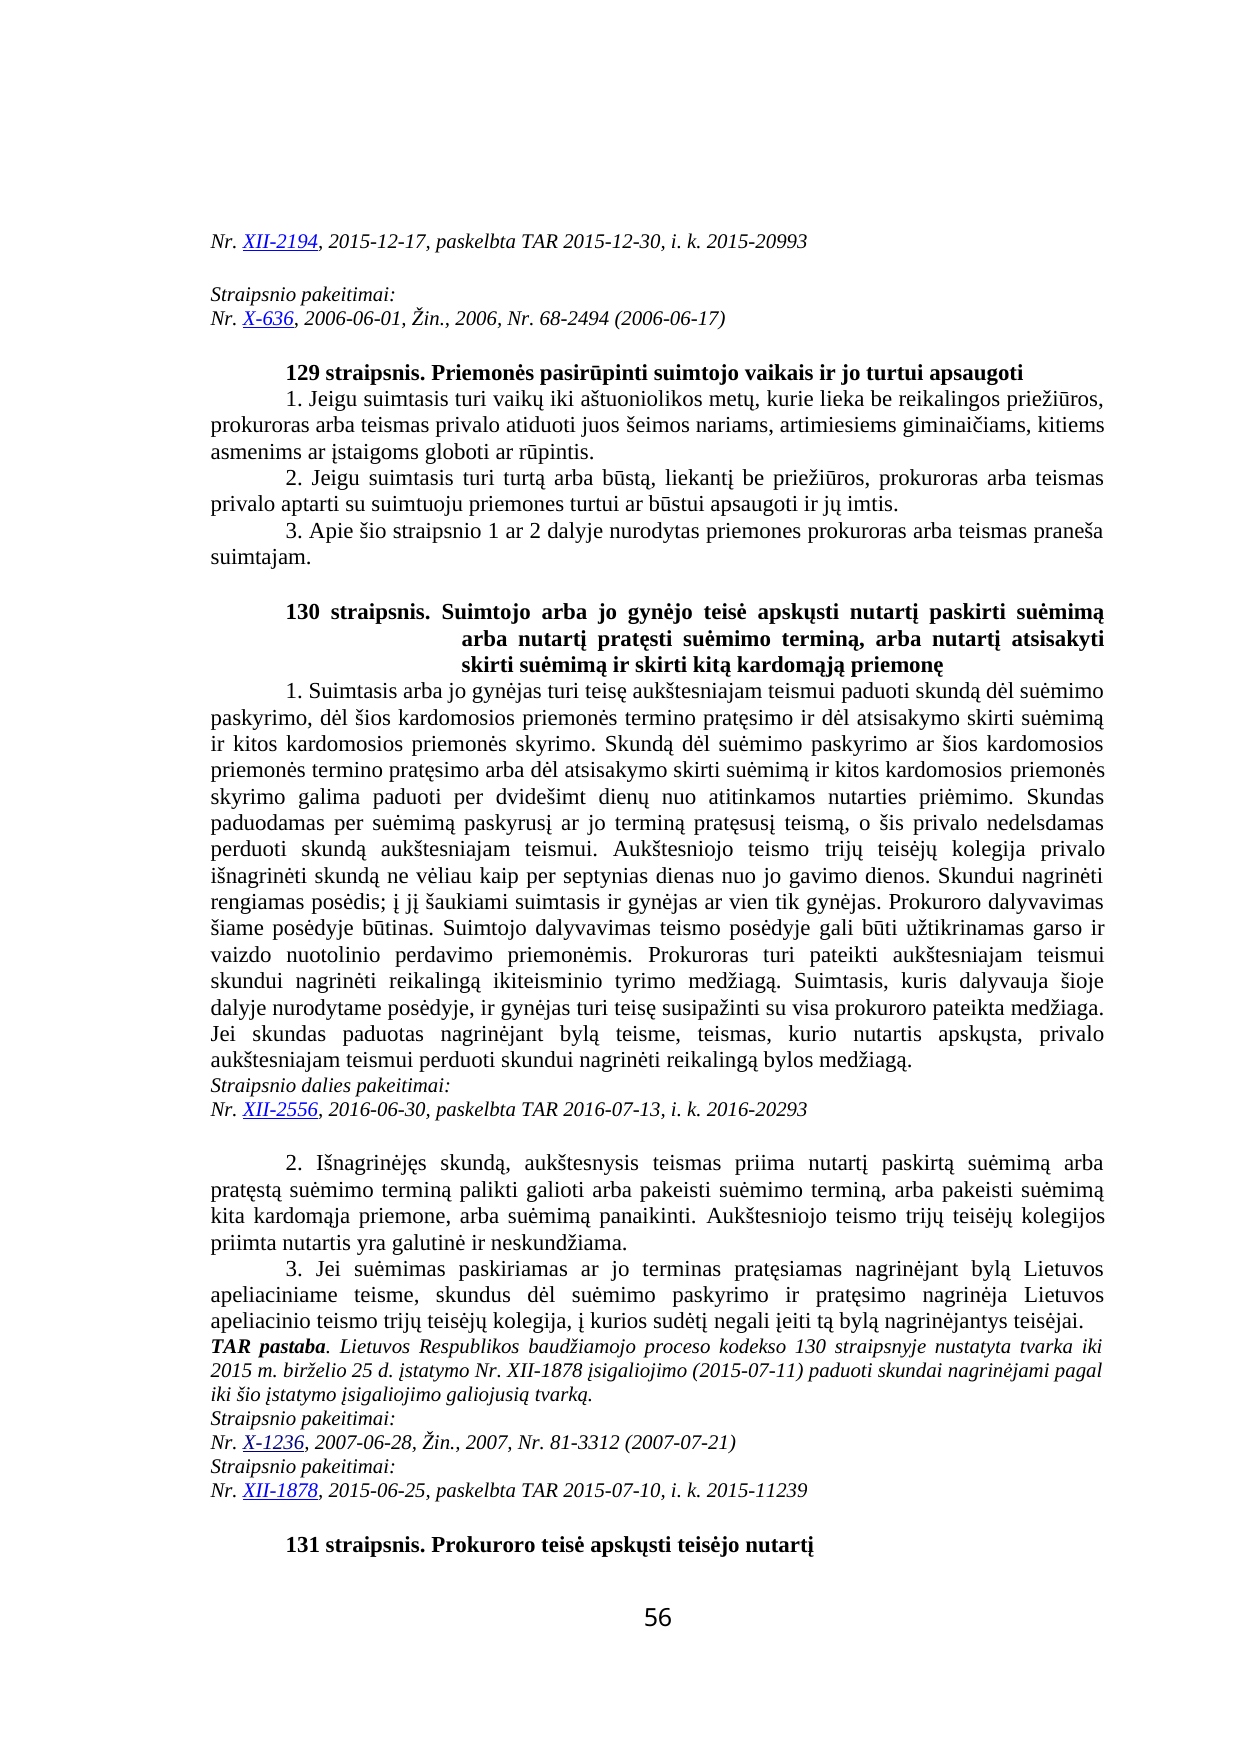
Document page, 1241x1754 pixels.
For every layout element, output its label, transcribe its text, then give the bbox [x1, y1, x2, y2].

text Straipsnio pakeitimai: [210, 1406, 1105, 1430]
text 3. Jei suėmimas paskiriamas ar jo terminas pratęsiamas nagrinėjant bylą Lietuvos apeliaciniame teisme, skundus dėl suėmimo paskyrimo ir pratęsimo nagrinėja Lietuvos apeliacinio teismo trijų teisėjų kolegija, į kurios sudėtį negali įeiti tą bylą nagrinėjantys teisėjai. [210, 1255, 1105, 1334]
text 3. Apie šio straipsnio 1 ar 2 dalyje nurodytas priemones prokuroras arba teismas praneša suimtajam. [210, 517, 1105, 569]
text 129 straipsnis. Priemonės pasirūpinti suimtojo vaikais ir jo turtui apsaugoti [210, 359, 1105, 385]
text Straipsnio pakeitimai: [210, 282, 1105, 306]
text Straipsnio dalies pakeitimai: [210, 1073, 1105, 1097]
text 2. Išnagrinėjęs skundą, aukštesnysis teismas priima nutartį paskirtą suėmimą arba pratęstą suėmimo terminą palikti galioti arba pakeisti suėmimo terminą, arba pakeisti suėmimą kita kardomąja priemone, arba suėmimą panaikinti. Aukštesniojo teismo trijų teisėjų kolegijos priimta nutartis yra galutinė ir neskundžiama. [210, 1149, 1105, 1255]
text Nr. X-636, 2006-06-01, Žin., 2006, Nr. 68-2494 (2006-06-17) [210, 306, 1105, 330]
text Nr. XII-2556, 2016-06-30, paskelbta TAR 2016-07-13, i. k. 2016-20293 [210, 1097, 1105, 1121]
text Nr. XII-2194, 2015-12-17, paskelbta TAR 2015-12-30, i. k. 2015-20993 [210, 229, 1105, 253]
text Nr. XII-1878, 2015-06-25, paskelbta TAR 2015-07-10, i. k. 2015-11239 [210, 1478, 1105, 1502]
text 131 straipsnis. Prokuroro teisė apskųsti teisėjo nutartį [210, 1531, 1105, 1557]
text 1. Suimtasis arba jo gynėjas turi teisę aukštesniajam teismui paduoti skundą dėl suėmimo paskyrimo, dėl šios kardomosios priemonės termino pratęsimo ir dėl atsisakymo skirti suėmimą ir kitos kardomosios priemonės skyrimo. Skundą dėl suėmimo paskyrimo ar šios kardomosios priemonės termino pratęsimo arba dėl atsisakymo skirti suėmimą ir kitos kardomosios priemonės skyrimo galima paduoti per dvidešimt dienų nuo atitinkamos nutarties priėmimo. Skundas paduodamas per suėmimą paskyrusį ar jo terminą pratęsusį teismą, o šis privalo nedelsdamas perduoti skundą aukštesniajam teismui. Aukštesniojo teismo trijų teisėjų kolegija privalo išnagrinėti skundą ne vėliau kaip per septynias dienas nuo jo gavimo dienos. Skundui nagrinėti rengiamas posėdis; į jį šaukiami suimtasis ir gynėjas ar vien tik gynėjas. Prokuroro dalyvavimas šiame posėdyje būtinas. Suimtojo dalyvavimas teismo posėdyje gali būti užtikrinamas garso ir vaizdo nuotolinio perdavimo priemonėmis. Prokuroras turi pateikti aukštesniajam teismui skundui nagrinėti reikalingą ikiteisminio tyrimo medžiagą. Suimtasis, kuris dalyvauja šioje dalyje nurodytame posėdyje, ir gynėjas turi teisę susipažinti su visa prokuroro pateikta medžiaga. Jei skundas paduotas nagrinėjant bylą teisme, teismas, kurio nutartis apskųsta, privalo aukštesniajam teismui perduoti skundui nagrinėti reikalingą bylos medžiagą. [210, 677, 1105, 1073]
text Straipsnio pakeitimai: [210, 1454, 1105, 1478]
text 2. Jeigu suimtasis turi turtą arba būstą, liekantį be priežiūros, prokuroras arba teismas privalo aptarti su suimtuoju priemones turtui ar būstui apsaugoti ir jų imtis. [210, 464, 1105, 517]
text 1. Jeigu suimtasis turi vaikų iki aštuoniolikos metų, kurie lieka be reikalingos priežiūros, prokuroras arba teismas privalo atiduoti juos šeimos nariams, artimiesiems giminaičiams, kitiems asmenims ar įstaigoms globoti ar rūpintis. [210, 385, 1105, 464]
text 130 straipsnis. Suimtojo arba jo gynėjo teisė apskųsti nutartį paskirti suėmimą arba nutartį pratęsti suėmimo terminą, arba nutartį atsisakyti skirti suėmimą ir skirti kitą kardomąją priemonę [285, 598, 1105, 677]
text Nr. X-1236, 2007-06-28, Žin., 2007, Nr. 81-3312 (2007-07-21) [210, 1430, 1105, 1454]
text TAR pastaba. Lietuvos Respublikos baudžiamojo proceso kodekso 130 straipsnyje nustatyta tvarka iki 2015 m. birželio 25 d. įstatymo Nr. XII-1878 įsigaliojimo (2015-07-11) paduoti skundai nagrinėjami pagal iki šio įstatymo įsigaliojimo galiojusią tvarką. [210, 1334, 1105, 1406]
